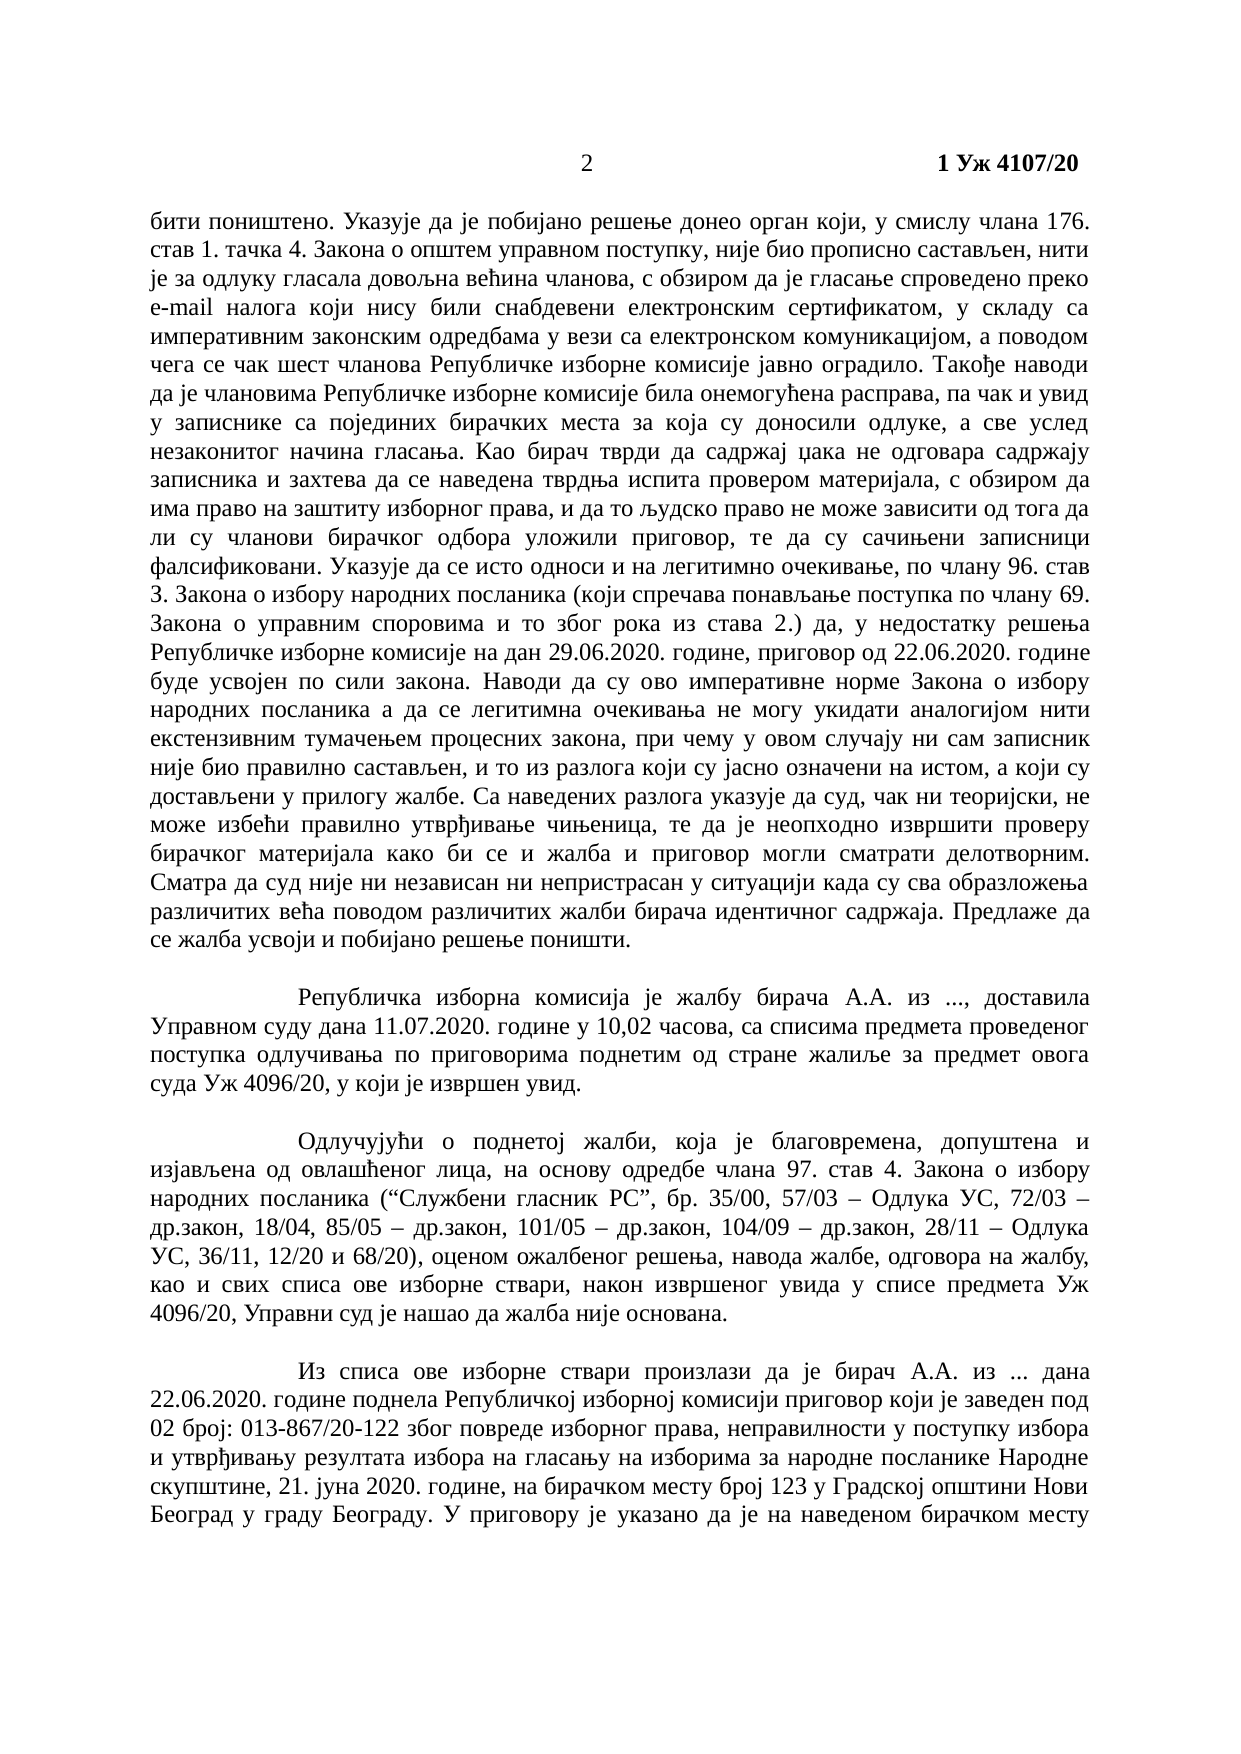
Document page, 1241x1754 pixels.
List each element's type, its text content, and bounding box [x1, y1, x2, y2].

text Одлучујући о поднетој жалби, која је благовремена, допуштена и изјављена од овлашћеног лица, на основу одредбе члана 97. став 4. Закона о избору народних посланика (“Службени гласник РС”, бр. 35/00, 57/03 – Одлука УС, 72/03 – др.закон, 18/04, 85/05 – др.закон, 101/05 – др.закон, 104/09 – др.закон, 28/11 – Одлука УС, 36/11, 12/20 и 68/20), оценом ожалбеног решења, навода жалбе, одговора на жалбу, као и свих списа ове изборне ствари, након извршеног увида у списе предмета Уж 4096/20, Управни суд је нашао да жалба није основана. [150, 1126, 1090, 1327]
text Републичка изборна комисија је жалбу бирача A.A. из ..., доставила Управном суду дана 11.07.2020. године у 10,02 часова, са списима предмета проведеног поступка одлучивања по приговорима поднетим од стране жалиље за предмет овога суда Уж 4096/20, у који је извршен увид. [150, 982, 1090, 1097]
text бити поништено. Указује да је побијано решење донео орган који, у смислу члана 176. став 1. тачка 4. Закона о општем управном поступку, није био прописно састављен, нити је за одлуку гласала довољна већина чланова, с обзиром да је гласање спроведено преко e-mail налога који нису били снабдевени електронским сертификатом, у складу са императивним законским одредбама у вези са електронском комуникацијом, а поводом чега се чак шест чланова Републичке изборне комисије јавно оградило. Такође наводи да је члановима Републичке изборне комисије била онемогућена расправа, па чак и увид у записнике са појединих бирачких места за која су доносили одлуке, а све услед незаконитог начина гласања. Као бирач тврди да садржај џака не одговара садржају записника и захтева да се наведена тврдња испита провером материјала, с обзиром да има право на заштиту изборног права, и да то људско право не може зависити од тога да ли су чланови бирачког одбора уложили приговор, те да су сачињени записници фалсификовани. Указује да се исто односи и на легитимно очекивање, по члану 96. став З. Закона о избору народних посланика (који спречава понављање поступка по члану 69. Закона о управним споровима и то због рока из става 2.) да, у недостатку решења Републичке изборне комисије на дан 29.06.2020. године, приговор од 22.06.2020. године буде усвојен по сили закона. Наводи да су ово императивне норме Закона о избору народних посланика а да се легитимна очекивања не могу укидати аналогијом нити екстензивним тумачењем процесних закона, при чему у овом случају ни сам записник није био правилно састављен, и то из разлога који су јасно означени на истом, а који су достављени у прилогу жалбе. Са наведених разлога указује да суд, чак ни теоријски, не може избећи правилно утврђивање чињеница, те да је неопходно извршити проверу бирачког материјала како би се и жалба и приговор могли сматрати делотворним. Сматра да суд није ни независан ни непристрасан у ситуацији када су сва образложења различитих већа поводом различитих жалби бирача идентичног садржаја. Предлаже да се жалба усвоји и побијано решење поништи. [150, 206, 1090, 953]
text Из списа ове изборне ствари произлази да је бирач A.A. из ... дана 22.06.2020. године поднела Републичкој изборној комисији приговор који је заведен под 02 број: 013-867/20-122 због повреде изборног права, неправилности у поступку избора и утврђивању резултата избора на гласању на изборима за народне посланике Народне скупштине, 21. јуна 2020. године, на бирачком месту број 123 у Градској општини Нови Београд у граду Београду. У приговору је указано да је на наведеном бирачком месту [150, 1356, 1090, 1528]
